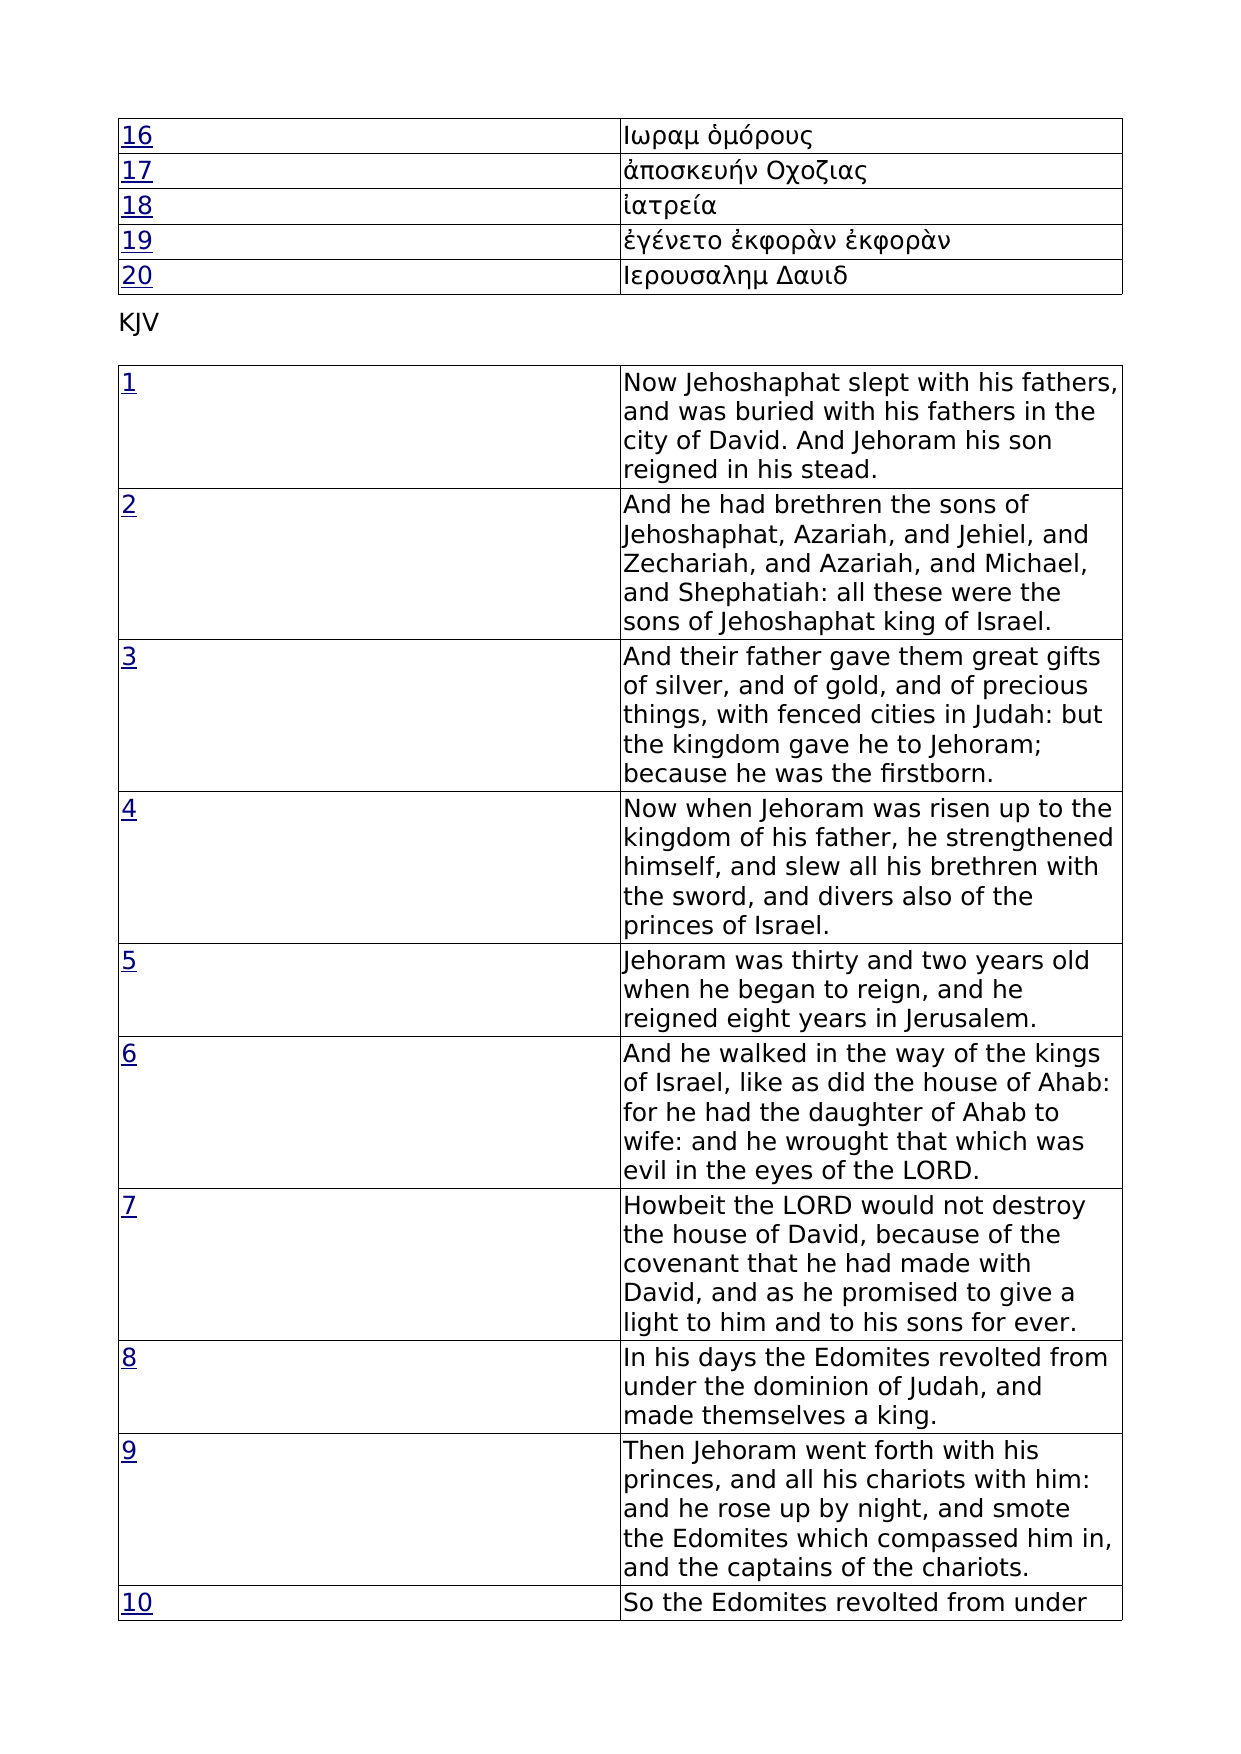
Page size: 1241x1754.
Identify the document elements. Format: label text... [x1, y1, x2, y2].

table_cell 7 [119, 1189, 620, 1340]
table_cell ἀποσκευήν Οχοζιας [621, 154, 1122, 188]
table_cell 8 [119, 1341, 620, 1433]
table_cell And their father gave them great gifts of silver, and of gold, and of precious things, with fenced cities in Judah: but the kingdom gave he to Jehoram; because he was the firstborn. [621, 640, 1122, 791]
table_cell 16 [119, 119, 620, 153]
table_cell 6 [119, 1037, 620, 1188]
table_cell 3 [119, 640, 620, 791]
table_cell Then Jehoram went forth with his princes, and all his chariots with him: and he rose up by night, and smote the Edomites which compassed him in, and the captains of the chariots. [621, 1434, 1122, 1585]
table_cell Jehoram was thirty and two years old when he began to reign, and he reigned eight years in Jerusalem. [621, 944, 1122, 1036]
table_cell 2 [119, 489, 620, 639]
table_cell 17 [119, 154, 620, 188]
table_cell 9 [119, 1434, 620, 1585]
table_cell 19 [119, 225, 620, 258]
table_cell ἐγένετο ἐκφορὰν ἐκφορὰν [621, 225, 1122, 258]
table_cell In his days the Edomites revolted from under the dominion of Judah, and made themselves a king. [621, 1341, 1122, 1433]
table_cell 20 [119, 260, 620, 294]
table_cell Ιωραμ ὁμόρους [621, 119, 1122, 153]
table_header Now Jehoshaphat slept with his fathers, and was buried with his fathers in the city of David. And Jehoram his son reigned in his stead. [621, 366, 1122, 488]
table_cell Howbeit the LORD would not destroy the house of David, because of the covenant that he had made with David, and as he promised to give a light to him and to his sons for ever. [621, 1189, 1122, 1340]
table_cell So the Edomites revolted from under [621, 1586, 1122, 1620]
table_cell ἰατρεία [621, 189, 1122, 223]
table_cell 10 [119, 1586, 620, 1620]
table_header 1 [119, 366, 620, 488]
table_cell Ιερουσαλημ Δαυιδ [621, 260, 1122, 294]
table_cell And he had brethren the sons of Jehoshaphat, Azariah, and Jehiel, and Zechariah, and Azariah, and Michael, and Shephatiah: all these were the sons of Jehoshaphat king of Israel. [621, 489, 1122, 639]
table_cell And he walked in the way of the kings of Israel, like as did the house of Ahab: for he had the daughter of Ahab to wife: and he wrought that which was evil in the eyes of the LORD. [621, 1037, 1122, 1188]
table_cell 18 [119, 189, 620, 223]
table_cell Now when Jehoram was risen up to the kingdom of his father, he strengthened himself, and slew all his brethren with the sword, and divers also of the princes of Israel. [621, 792, 1122, 943]
text KJV [118, 308, 1122, 338]
table_cell 4 [119, 792, 620, 943]
table_cell 5 [119, 944, 620, 1036]
